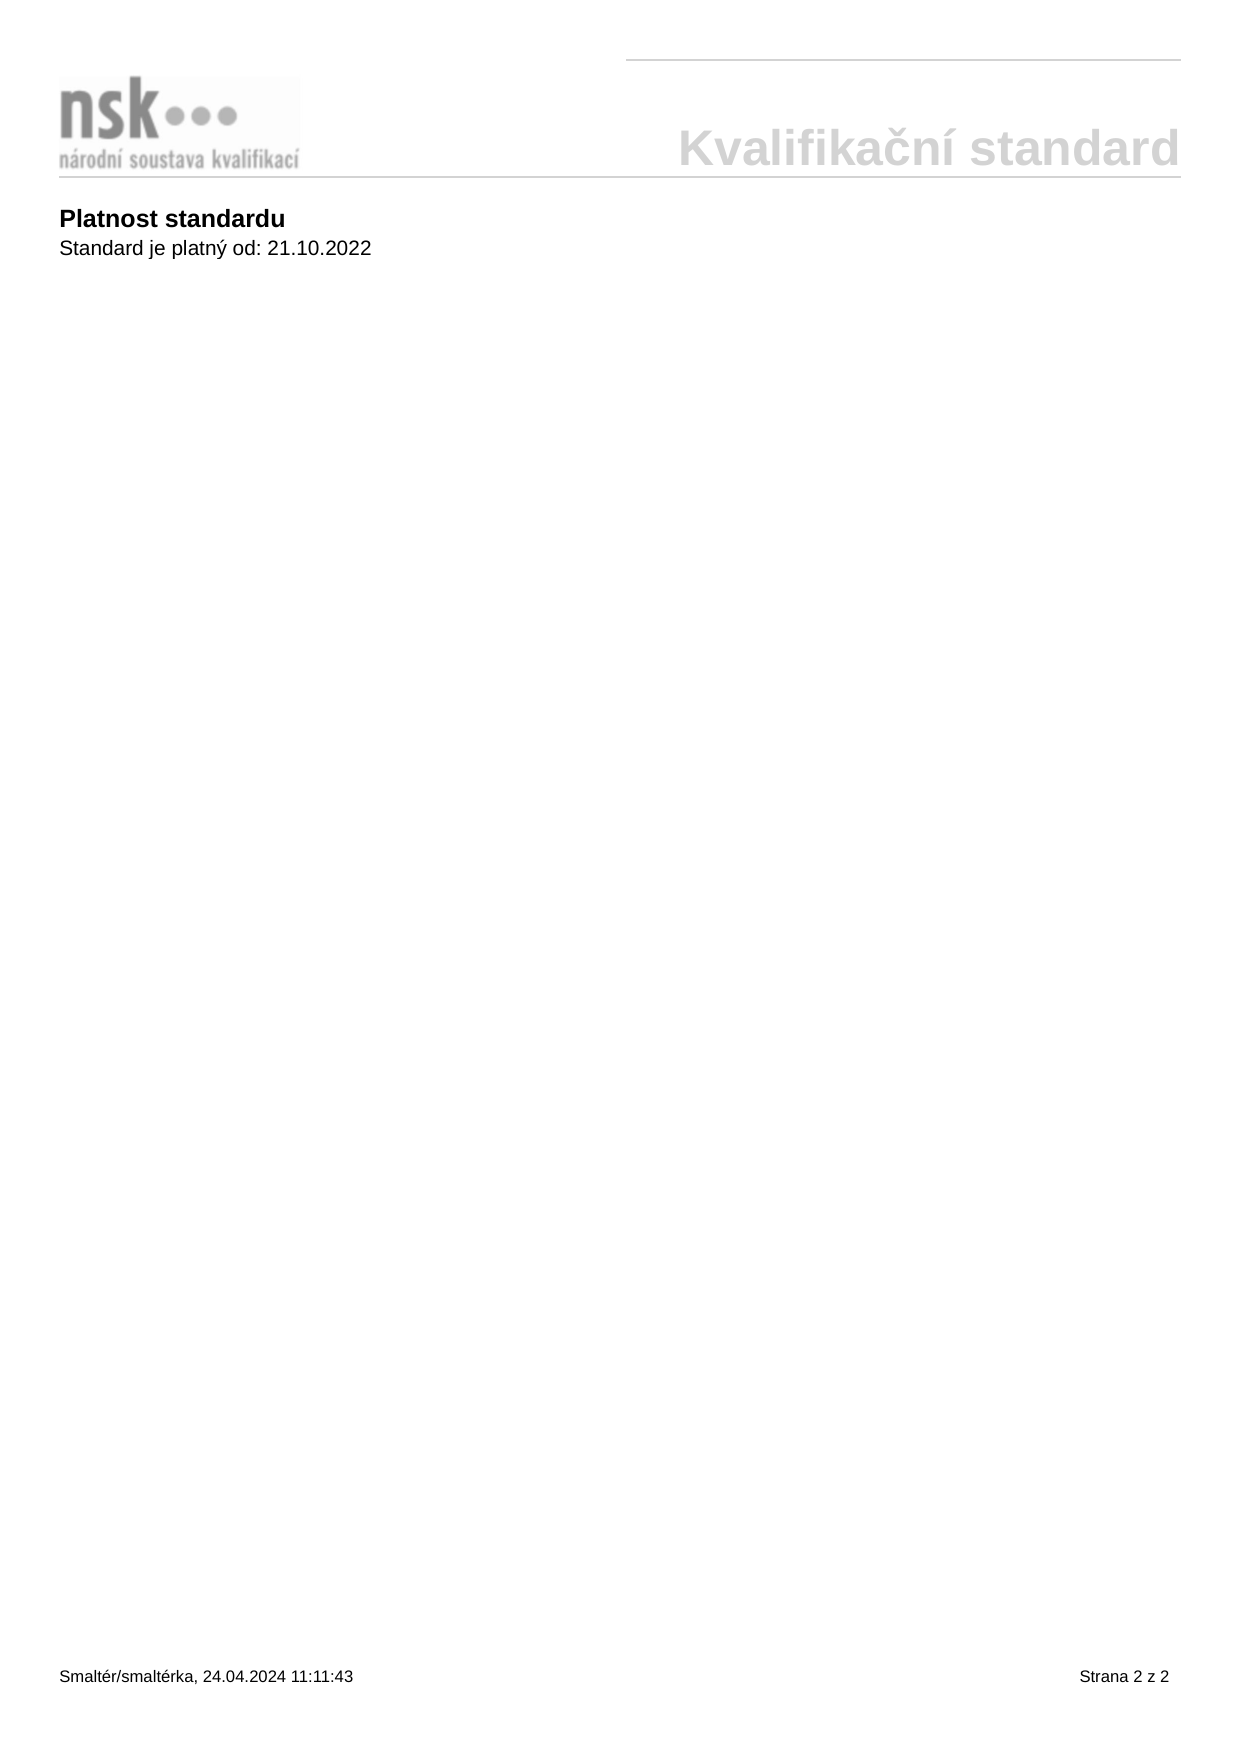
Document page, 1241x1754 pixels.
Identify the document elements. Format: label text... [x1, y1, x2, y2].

table_cell [1093, 859, 1169, 1159]
table_cell [59, 859, 483, 1159]
table_cell [484, 1159, 620, 1409]
table_cell [620, 559, 626, 859]
table_cell Kvalifikační standard [626, 61, 1181, 176]
table_cell [1169, 859, 1181, 1159]
table_cell [1169, 1409, 1181, 1658]
table_cell [1169, 559, 1181, 859]
table_cell [484, 559, 620, 859]
table_cell [626, 559, 862, 859]
table_cell [59, 171, 483, 176]
table_cell [484, 171, 620, 176]
table_cell [59, 259, 483, 559]
picture [58, 59, 621, 171]
table_cell [1093, 259, 1169, 559]
table_cell [626, 1409, 862, 1658]
table_cell [626, 194, 862, 200]
table_cell [1093, 194, 1169, 200]
table_cell [626, 259, 862, 559]
table_cell [59, 559, 483, 859]
table_cell [484, 259, 620, 559]
table_cell [862, 859, 1093, 1159]
table_cell [862, 259, 1093, 559]
table_cell [620, 259, 626, 559]
table_cell [484, 1409, 620, 1658]
table_cell [484, 194, 620, 200]
table_cell [1169, 1658, 1181, 1694]
table_cell Strana 2 z 2 [862, 1658, 1169, 1694]
table_cell Standard je platný od: 21.10.2022 [59, 236, 1181, 259]
table_cell Platnost standardu [59, 200, 1181, 236]
table_cell [621, 59, 626, 170]
table_cell [620, 859, 626, 1159]
table_cell [1169, 194, 1181, 200]
table_cell [1093, 559, 1169, 859]
table_cell [1093, 1409, 1169, 1658]
table_cell [862, 1159, 1093, 1409]
table_cell [1169, 1159, 1181, 1409]
table_cell Smaltér/smaltérka, 24.04.2024 11:11:43 [59, 1658, 862, 1694]
table_cell [59, 194, 483, 200]
table_cell [626, 1159, 862, 1409]
table_cell [484, 859, 620, 1159]
table_cell [862, 559, 1093, 859]
table_cell [1169, 259, 1181, 559]
table_cell [626, 859, 862, 1159]
table_cell [59, 1159, 483, 1409]
table_cell [1093, 1159, 1169, 1409]
table_cell [862, 194, 1093, 200]
table_cell [59, 178, 1181, 194]
table_cell [59, 1409, 483, 1658]
table_cell [620, 1409, 626, 1658]
table_cell [620, 1159, 626, 1409]
table_cell [862, 1409, 1093, 1658]
